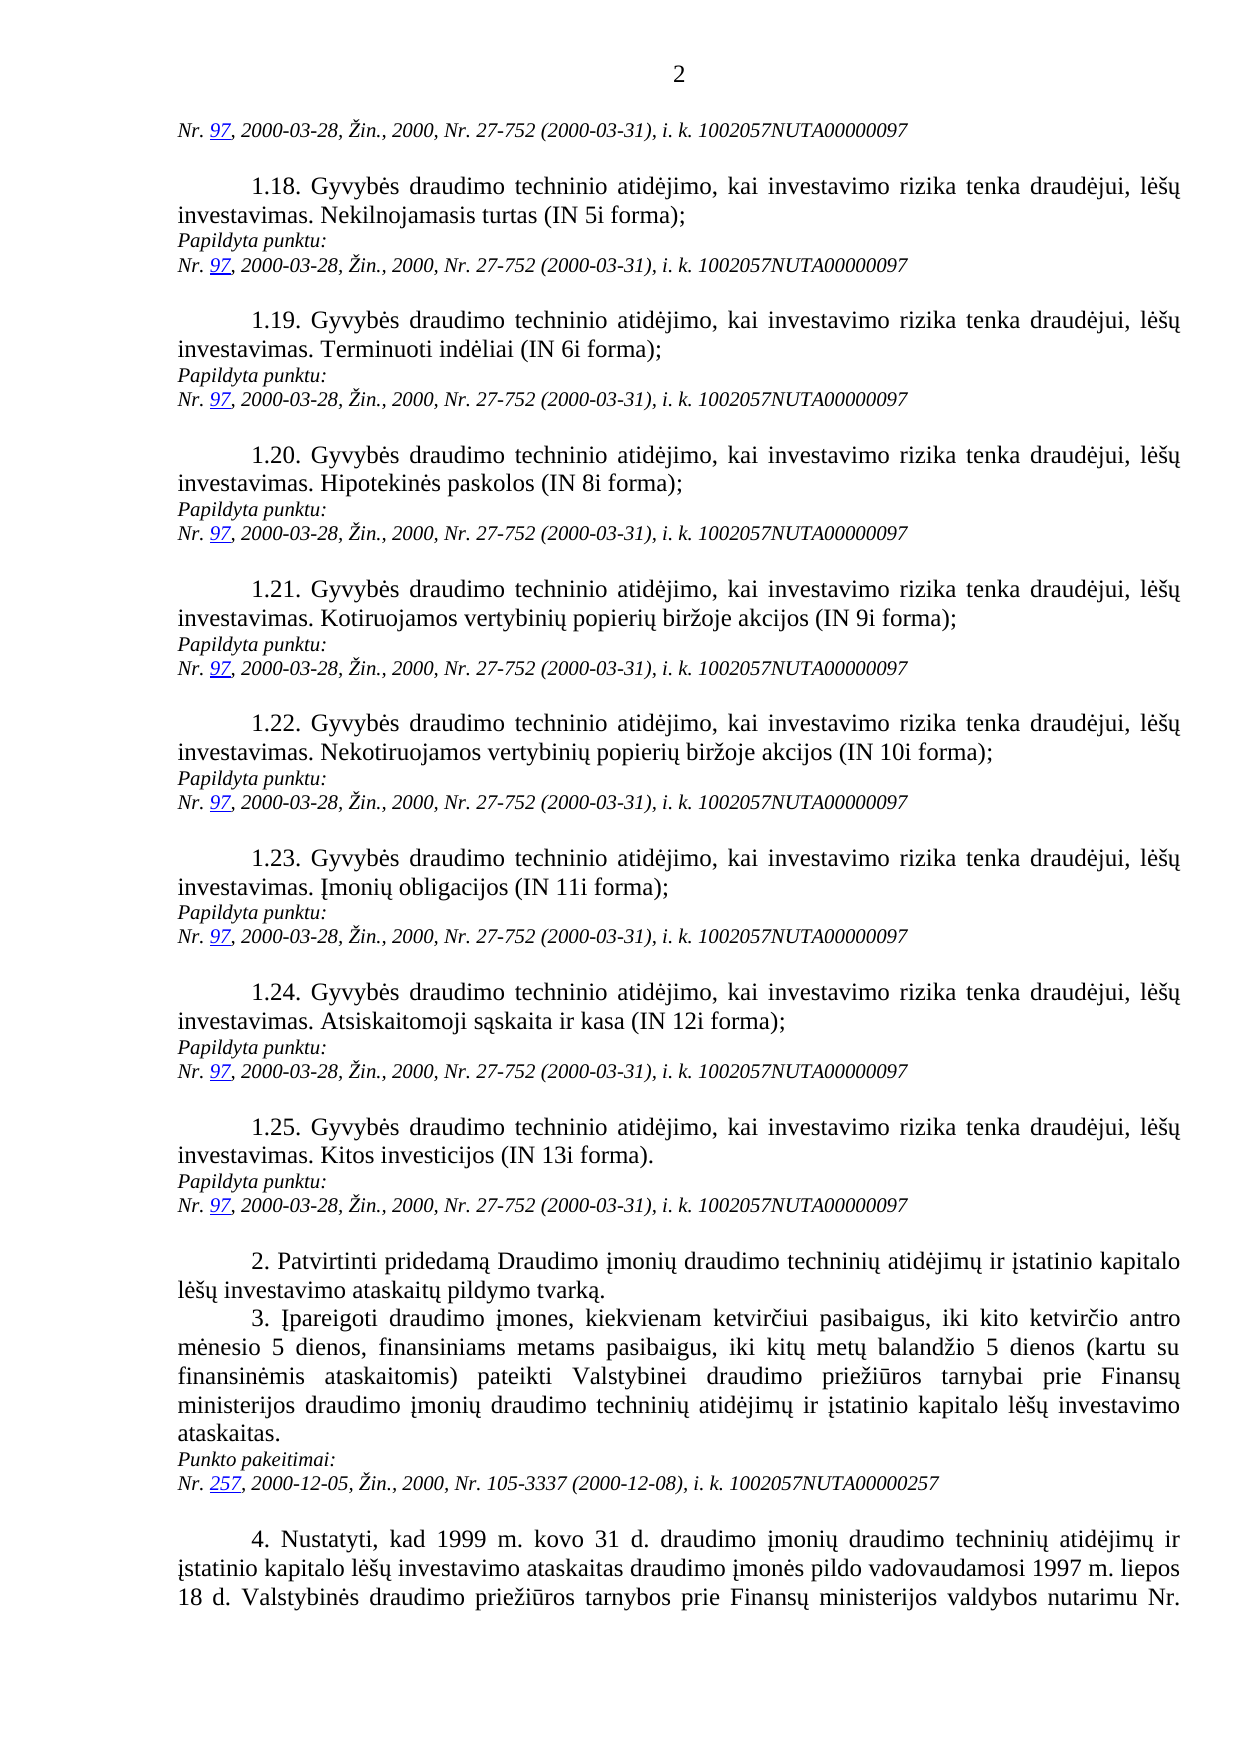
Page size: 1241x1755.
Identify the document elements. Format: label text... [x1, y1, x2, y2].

text 1.20. Gyvybės draudimo techninio atidėjimo, kai investavimo rizika tenka draudėjui, lėšų investavimas. Hipotekinės paskolos (IN 8i forma); [177, 440, 1181, 497]
text Nr. 97, 2000-03-28, Žin., 2000, Nr. 27-752 (2000-03-31), i. k. 1002057NUTA00000097 [177, 521, 1181, 545]
text 1.23. Gyvybės draudimo techninio atidėjimo, kai investavimo rizika tenka draudėjui, lėšų investavimas. Įmonių obligacijos (IN 11i forma); [177, 843, 1181, 900]
text Nr. 97, 2000-03-28, Žin., 2000, Nr. 27-752 (2000-03-31), i. k. 1002057NUTA00000097 [177, 1059, 1181, 1083]
text 1.24. Gyvybės draudimo techninio atidėjimo, kai investavimo rizika tenka draudėjui, lėšų investavimas. Atsiskaitomoji sąskaita ir kasa (IN 12i forma); [177, 977, 1181, 1035]
text Papildyta punktu: [177, 1169, 1181, 1193]
text Nr. 97, 2000-03-28, Žin., 2000, Nr. 27-752 (2000-03-31), i. k. 1002057NUTA00000097 [177, 387, 1181, 411]
text 1.22. Gyvybės draudimo techninio atidėjimo, kai investavimo rizika tenka draudėjui, lėšų investavimas. Nekotiruojamos vertybinių popierių biržoje akcijos (IN 10i forma); [177, 708, 1181, 766]
text 1.19. Gyvybės draudimo techninio atidėjimo, kai investavimo rizika tenka draudėjui, lėšų investavimas. Terminuoti indėliai (IN 6i forma); [177, 305, 1181, 363]
text Papildyta punktu: [177, 632, 1181, 656]
text Nr. 97, 2000-03-28, Žin., 2000, Nr. 27-752 (2000-03-31), i. k. 1002057NUTA00000097 [177, 924, 1181, 948]
text 4. Nustatyti, kad 1999 m. kovo 31 d. draudimo įmonių draudimo techninių atidėjimų ir įstatinio kapitalo lėšų investavimo ataskaitas draudimo įmonės pildo vadovaudamosi 1997 m. liepos 18 d. Valstybinės draudimo priežiūros tarnybos prie Finansų ministerijos valdybos nutarimu Nr. [177, 1524, 1181, 1610]
text 2. Patvirtinti pridedamą Draudimo įmonių draudimo techninių atidėjimų ir įstatinio kapitalo lėšų investavimo ataskaitų pildymo tvarką. [177, 1246, 1181, 1303]
text Nr. 97, 2000-03-28, Žin., 2000, Nr. 27-752 (2000-03-31), i. k. 1002057NUTA00000097 [177, 1193, 1181, 1217]
text 1.25. Gyvybės draudimo techninio atidėjimo, kai investavimo rizika tenka draudėjui, lėšų investavimas. Kitos investicijos (IN 13i forma). [177, 1112, 1181, 1169]
text 1.21. Gyvybės draudimo techninio atidėjimo, kai investavimo rizika tenka draudėjui, lėšų investavimas. Kotiruojamos vertybinių popierių biržoje akcijos (IN 9i forma); [177, 574, 1181, 632]
text Nr. 97, 2000-03-28, Žin., 2000, Nr. 27-752 (2000-03-31), i. k. 1002057NUTA00000097 [177, 656, 1181, 680]
text Nr. 97, 2000-03-28, Žin., 2000, Nr. 27-752 (2000-03-31), i. k. 1002057NUTA00000097 [177, 252, 1181, 277]
text 3. Įpareigoti draudimo įmones, kiekvienam ketvirčiui pasibaigus, iki kito ketvirčio antro mėnesio 5 dienos, finansiniams metams pasibaigus, iki kitų metų balandžio 5 dienos (kartu su finansinėmis ataskaitomis) pateikti Valstybinei draudimo priežiūros tarnybai prie Finansų ministerijos draudimo įmonių draudimo techninių atidėjimų ir įstatinio kapitalo lėšų investavimo ataskaitas. [177, 1303, 1181, 1447]
text Nr. 257, 2000-12-05, Žin., 2000, Nr. 105-3337 (2000-12-08), i. k. 1002057NUTA00000257 [177, 1471, 1181, 1495]
text Papildyta punktu: [177, 363, 1181, 387]
text Papildyta punktu: [177, 228, 1181, 252]
text Papildyta punktu: [177, 900, 1181, 924]
text Nr. 97, 2000-03-28, Žin., 2000, Nr. 27-752 (2000-03-31), i. k. 1002057NUTA00000097 [177, 790, 1181, 814]
text Papildyta punktu: [177, 1035, 1181, 1059]
text 1.18. Gyvybės draudimo techninio atidėjimo, kai investavimo rizika tenka draudėjui, lėšų investavimas. Nekilnojamasis turtas (IN 5i forma); [177, 171, 1181, 228]
text Papildyta punktu: [177, 766, 1181, 790]
text Nr. 97, 2000-03-28, Žin., 2000, Nr. 27-752 (2000-03-31), i. k. 1002057NUTA00000097 [177, 118, 1181, 142]
text Papildyta punktu: [177, 497, 1181, 521]
text Punkto pakeitimai: [177, 1447, 1181, 1471]
